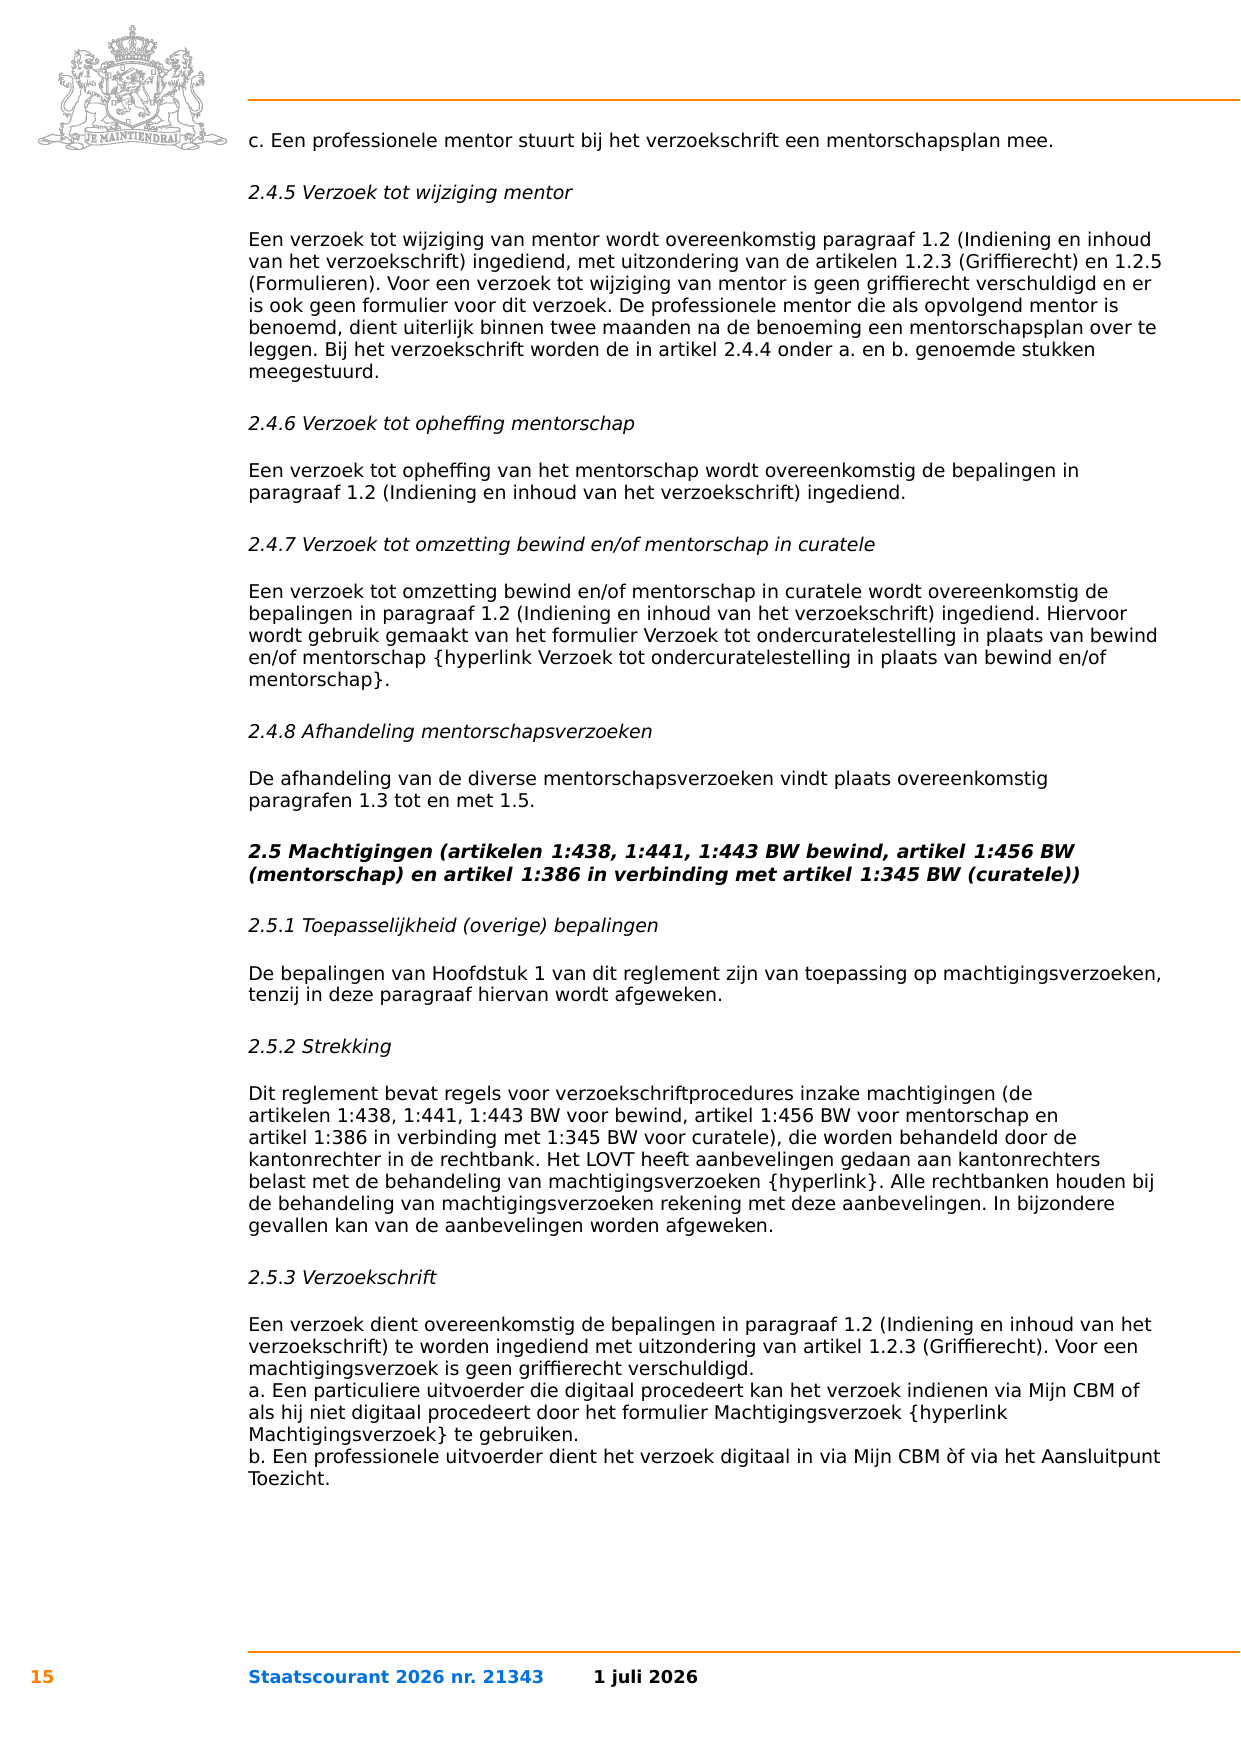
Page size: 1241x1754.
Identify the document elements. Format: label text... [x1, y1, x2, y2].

text De bepalingen van Hoofdstuk 1 van dit reglement zijn van toepassing op machtigingsverzoeken, tenzij in deze paragraaf hiervan wordt afgeweken. [248, 962, 1163, 1006]
text b. Een professionele uitvoerder dient het verzoek digitaal in via Mijn CBM òf via het Aansluitpunt Toezicht. [248, 1446, 1163, 1490]
subtitle 2.4.5 Verzoek tot wijziging mentor [248, 182, 1163, 204]
subtitle 2.5.3 Verzoekschrift [248, 1267, 1163, 1289]
text De afhandeling van de diverse mentorschapsverzoeken vindt plaats overeenkomstig paragrafen 1.3 tot en met 1.5. [248, 767, 1163, 811]
text Een verzoek dient overeenkomstig de bepalingen in paragraaf 1.2 (Indiening en inhoud van het verzoekschrift) te worden ingediend met uitzondering van artikel 1.2.3 (Griffierecht). Voor een machtigingsverzoek is geen griffierecht verschuldigd. [248, 1314, 1163, 1380]
subtitle 2.4.7 Verzoek tot omzetting bewind en/of mentorschap in curatele [248, 534, 1163, 556]
picture [38, 25, 227, 150]
subtitle 2.5.1 Toepasselijkheid (overige) bepalingen [248, 915, 1163, 937]
text Een verzoek tot wijziging van mentor wordt overeenkomstig paragraaf 1.2 (Indiening en inhoud van het verzoekschrift) ingediend, met uitzondering van de artikelen 1.2.3 (Griffierecht) en 1.2.5 (Formulieren). Voor een verzoek tot wijziging van mentor is geen griffierecht verschuldigd en er is ook geen formulier voor dit verzoek. De professionele mentor die als opvolgend mentor is benoemd, dient uiterlijk binnen twee maanden na de benoeming een mentorschapsplan over te leggen. Bij het verzoekschrift worden de in artikel 2.4.4 onder a. en b. genoemde stukken meegestuurd. [248, 229, 1163, 383]
subtitle 2.4.8 Afhandeling mentorschapsverzoeken [248, 721, 1163, 742]
text a. Een particuliere uitvoerder die digitaal procedeert kan het verzoek indienen via Mijn CBM of als hij niet digitaal procedeert door het formulier Machtigingsverzoek {hyperlink Machtigingsverzoek} te gebruiken. [248, 1380, 1163, 1446]
subtitle 2.5.2 Strekking [248, 1036, 1163, 1058]
text c. Een professionele mentor stuurt bij het verzoekschrift een mentorschapsplan mee. [248, 130, 1163, 152]
text Een verzoek tot omzetting bewind en/of mentorschap in curatele wordt overeenkomstig de bepalingen in paragraaf 1.2 (Indiening en inhoud van het verzoekschrift) ingediend. Hiervoor wordt gebruik gemaakt van het formulier Verzoek tot ondercuratelestelling in plaats van bewind en/of mentorschap {hyperlink Verzoek tot ondercuratelestelling in plaats van bewind en/of mentorschap}. [248, 581, 1163, 691]
subtitle 2.5 Machtigingen (artikelen 1:438, 1:441, 1:443 BW bewind, artikel 1:456 BW (mentorschap) en artikel 1:386 in verbinding met artikel 1:345 BW (curatele)) [248, 841, 1163, 885]
text Een verzoek tot opheffing van het mentorschap wordt overeenkomstig de bepalingen in paragraaf 1.2 (Indiening en inhoud van het verzoekschrift) ingediend. [248, 460, 1163, 504]
subtitle 2.4.6 Verzoek tot opheffing mentorschap [248, 413, 1163, 435]
text Dit reglement bevat regels voor verzoekschriftprocedures inzake machtigingen (de artikelen 1:438, 1:441, 1:443 BW voor bewind, artikel 1:456 BW voor mentorschap en artikel 1:386 in verbinding met 1:345 BW voor curatele), die worden behandeld door de kantonrechter in de rechtbank. Het LOVT heeft aanbevelingen gedaan aan kantonrechters belast met de behandeling van machtigingsverzoeken {hyperlink}. Alle rechtbanken houden bij de behandeling van machtigingsverzoeken rekening met deze aanbevelingen. In bijzondere gevallen kan van de aanbevelingen worden afgeweken. [248, 1083, 1163, 1237]
